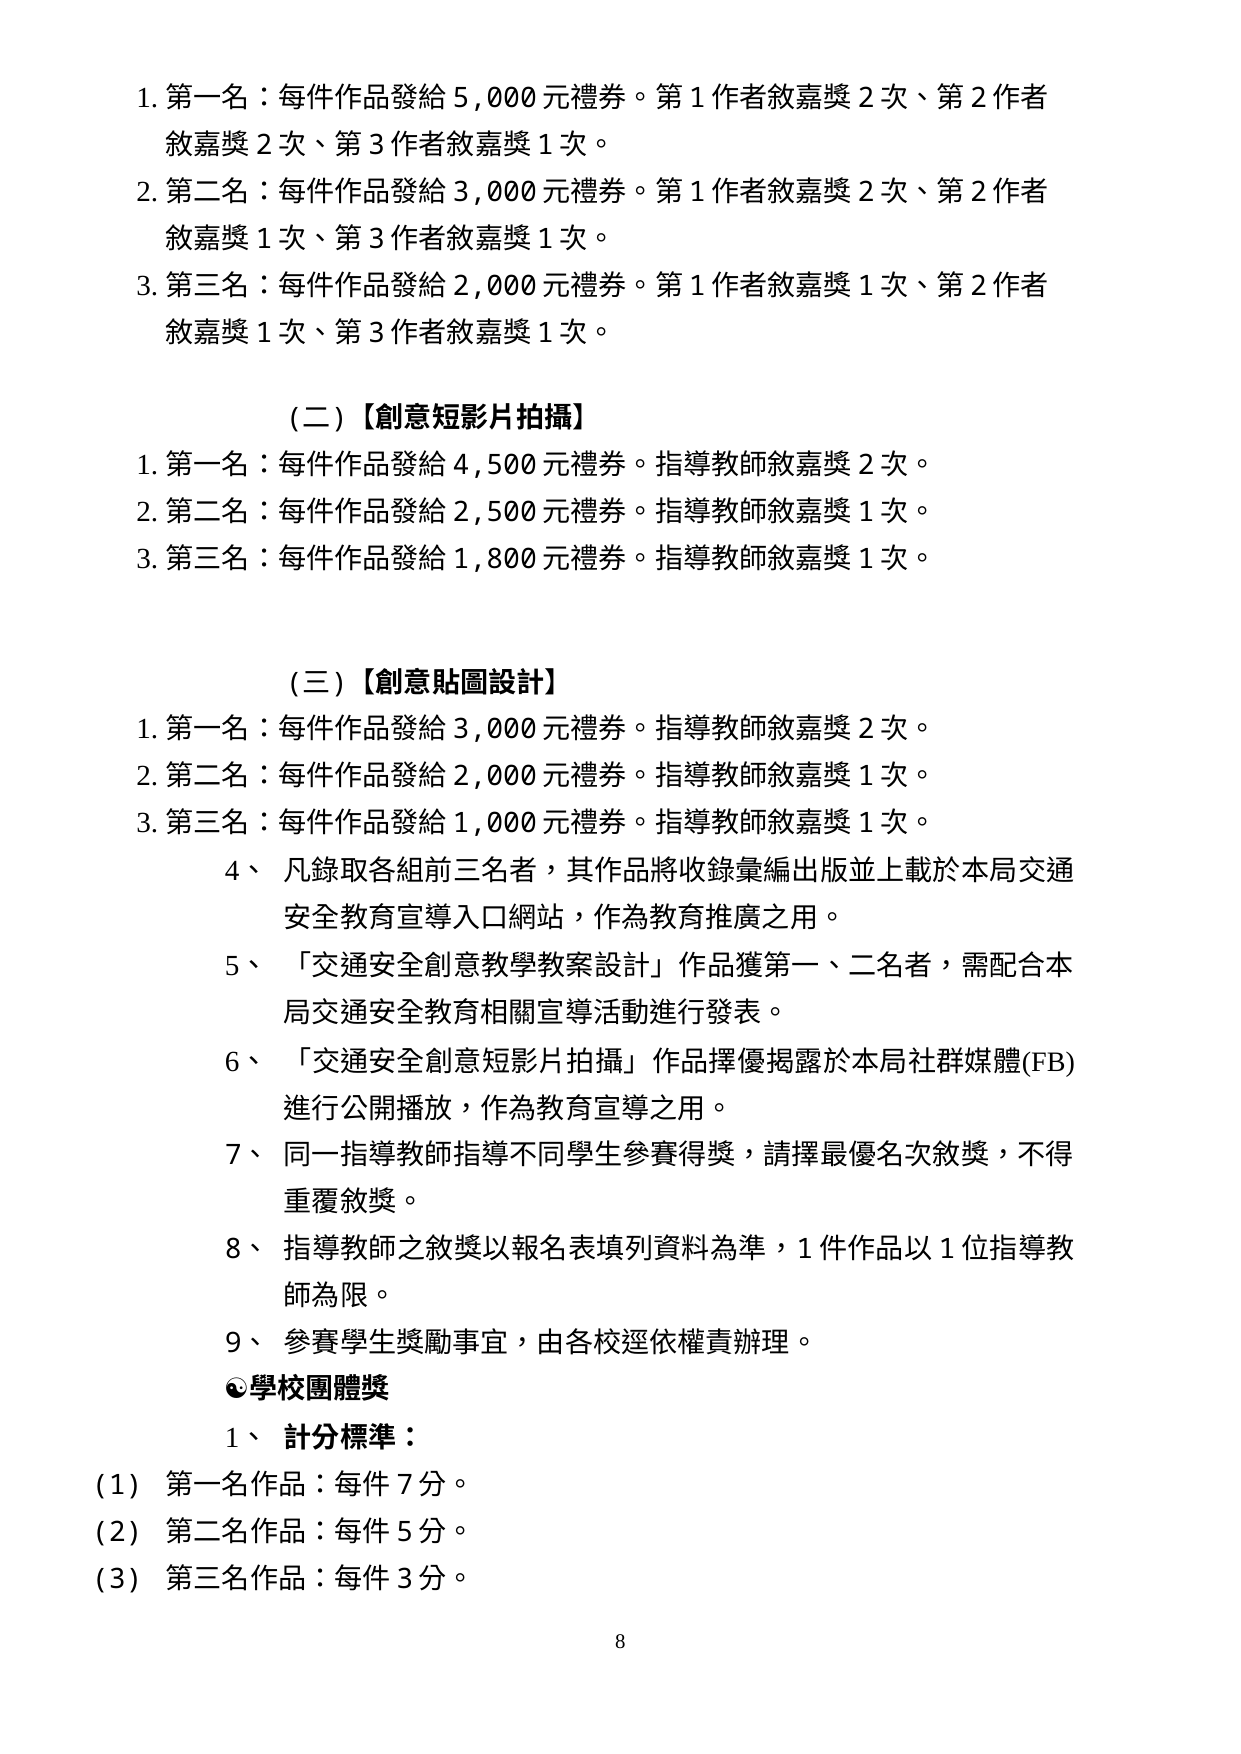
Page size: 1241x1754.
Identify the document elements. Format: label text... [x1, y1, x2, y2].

list 凡錄取各組前三名者，其作品將收錄彙編出版並上載於本局交通安全教育宣導入口網站，作為教育推廣之用。 [224, 847, 1075, 936]
list 第二名：每件作品發給3,000元禮券。第1作者敘嘉獎2次、第2作者敘嘉獎1次、第3作者敘嘉獎1次。 [136, 169, 1075, 256]
list 第三名作品：每件3分。 [92, 1555, 1075, 1596]
list 指導教師之敘獎以報名表填列資料為準，1件作品以1位指導教師為限。 [224, 1226, 1075, 1313]
list 第一名：每件作品發給3,000元禮券。指導教師敘嘉獎2次。 [136, 706, 1110, 747]
text (三)【創意貼圖設計】 [269, 659, 1075, 700]
list 「交通安全創意教學教案設計」作品獲第一、二名者，需配合本局交通安全教育相關宣導活動進行發表。 [224, 942, 1075, 1031]
list 「交通安全創意短影片拍攝」作品擇優揭露於本局社群媒體(FB)進行公開播放，作為教育宣導之用。 [224, 1037, 1075, 1126]
list 同一指導教師指導不同學生參賽得獎，請擇最優名次敘獎，不得重覆敘獎。 [224, 1132, 1075, 1220]
list 第三名：每件作品發給2,000元禮券。第1作者敘嘉獎1次、第2作者敘嘉獎1次、第3作者敘嘉獎1次。 [136, 262, 1075, 350]
text (二)【創意短影片拍攝】 [269, 395, 1075, 436]
list 第三名：每件作品發給1,000元禮券。指導教師敘嘉獎1次。 [136, 800, 1110, 841]
list 第二名作品：每件5分。 [92, 1508, 1075, 1549]
list 第三名：每件作品發給1,800元禮券。指導教師敘嘉獎1次。 [136, 535, 1075, 576]
list 第一名：每件作品發給5,000元禮券。第1作者敘嘉獎2次、第2作者敘嘉獎2次、第3作者敘嘉獎1次。 [136, 75, 1075, 163]
list 第一名作品：每件7分。 [92, 1462, 1075, 1502]
list 第二名：每件作品發給2,500元禮券。指導教師敘嘉獎1次。 [136, 488, 1075, 529]
list 第二名：每件作品發給2,000元禮券。指導教師敘嘉獎1次。 [136, 753, 1110, 794]
list 參賽學生獎勵事宜，由各校逕依權責辦理。 [224, 1319, 1075, 1360]
list 第一名：每件作品發給4,500元禮券。指導教師敘嘉獎2次。 [136, 442, 1075, 482]
text 學校團體獎 [224, 1366, 1075, 1407]
list 計分標準： [224, 1413, 1075, 1455]
